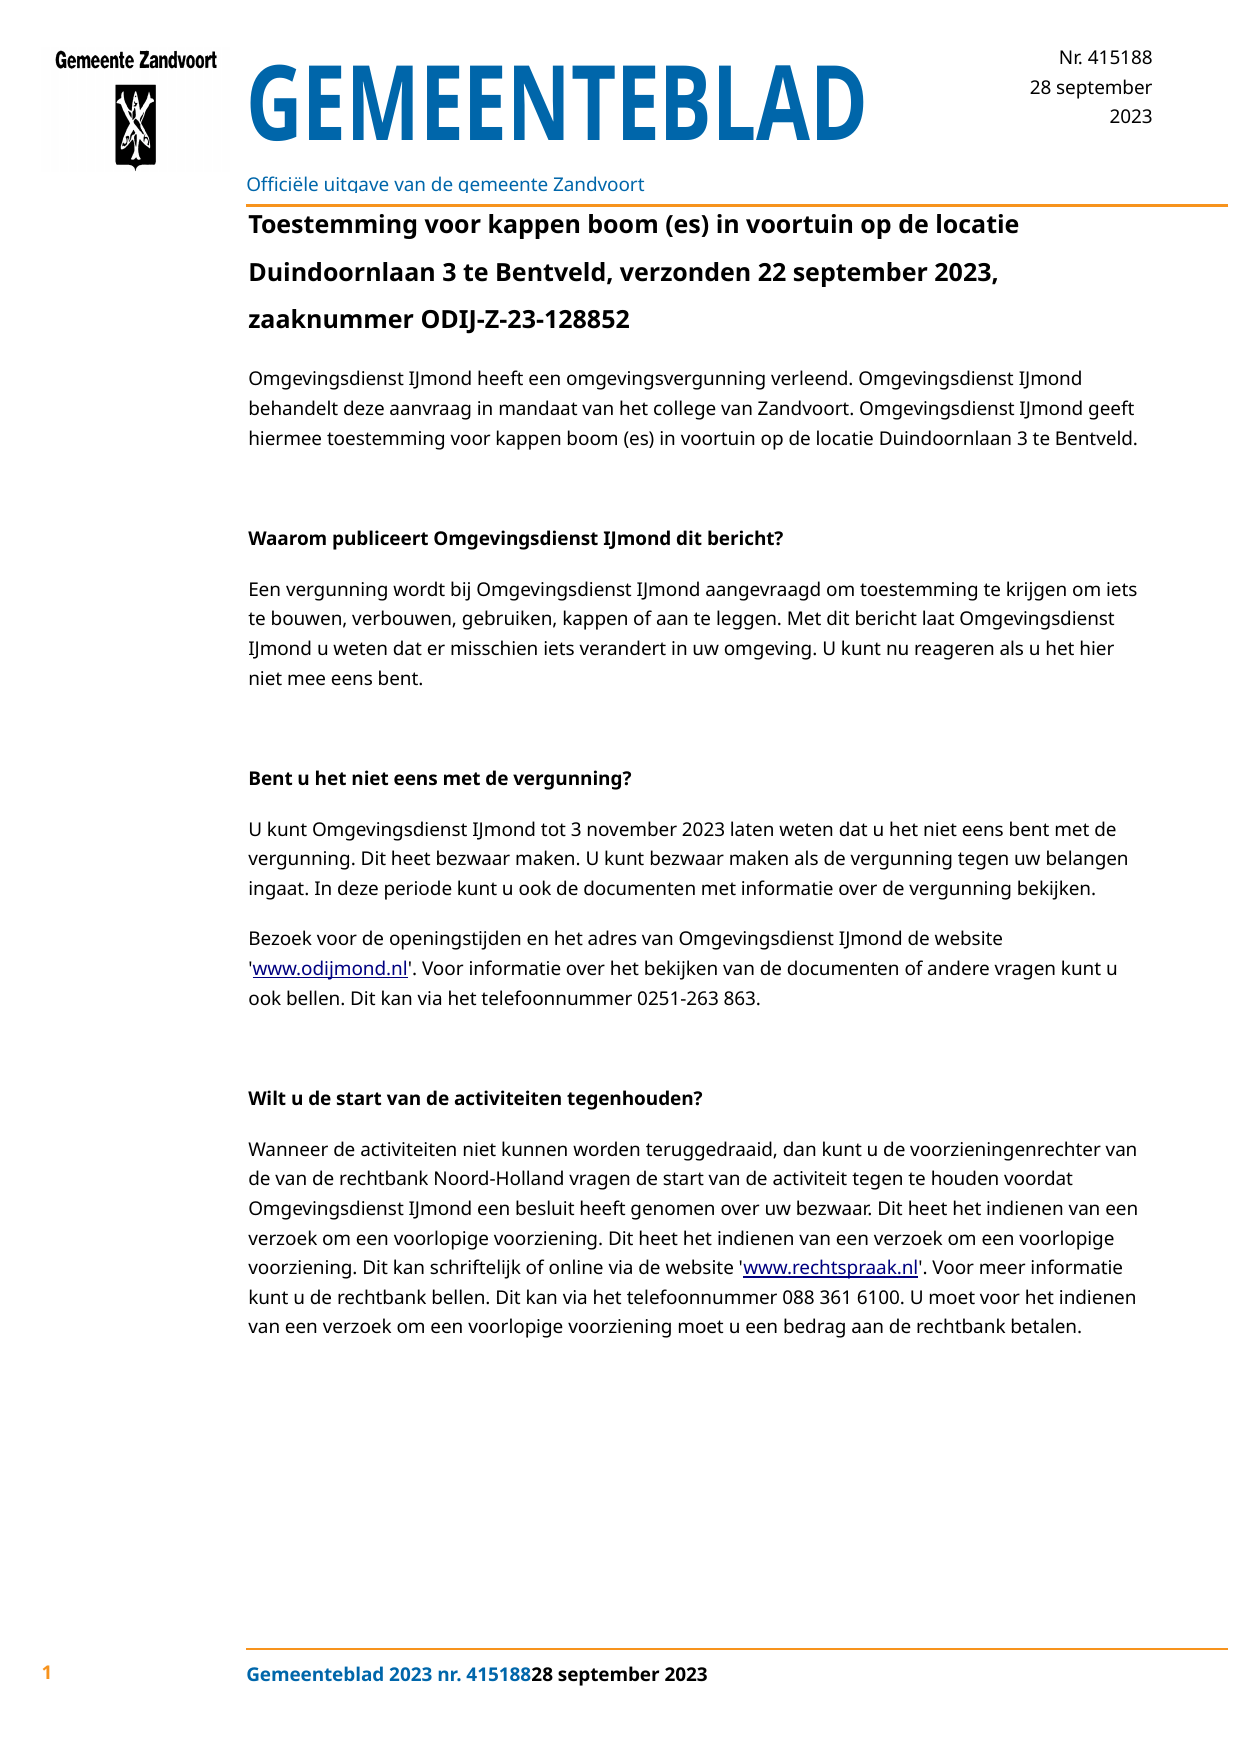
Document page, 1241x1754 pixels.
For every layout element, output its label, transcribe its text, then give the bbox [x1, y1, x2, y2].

text Waarom publiceert Omgevingsdienst IJmond dit bericht? [248, 526, 1152, 551]
picture [41, 47, 231, 172]
text Een vergunning wordt bij Omgevingsdienst IJmond aangevraagd om toestemming te krijgen om iets te bouwen, verbouwen, gebruiken, kappen of aan te leggen. Met dit bericht laat Omgevingsdienst IJmond u weten dat er misschien iets verandert in uw omgeving. U kunt nu reageren als u het hier niet mee eens bent. [248, 576, 1152, 690]
text Bent u het niet eens met de vergunning? [248, 766, 1152, 791]
text Toestemming voor kappen boom (es) in voortuin op de locatie Duindoornlaan 3 te Bentveld, verzonden 22 september 2023, zaaknummer ODIJ-Z-23-128852 [248, 207, 1152, 336]
text Omgevingsdienst IJmond heeft een omgevingsvergunning verleend. Omgevingsdienst IJmond behandelt deze aanvraag in mandaat van het college van Zandvoort. Omgevingsdienst IJmond geeft hiermee toestemming voor kappen boom (es) in voortuin op de locatie Duindoornlaan 3 te Bentveld. [248, 366, 1152, 450]
text U kunt Omgevingsdienst IJmond tot 3 november 2023 laten weten dat u het niet eens bent met de vergunning. Dit heet bezwaar maken. U kunt bezwaar maken als de vergunning tegen uw belangen ingaat. In deze periode kunt u ook de documenten met informatie over de vergunning bekijken. [248, 816, 1152, 901]
text Bezoek voor de openingstijden en het adres van Omgevingsdienst IJmond de website 'www.odijmond.nl'. Voor informatie over het bekijken van de documenten of andere vragen kunt u ook bellen. Dit kan via het telefoonnummer 0251-263 863. [248, 926, 1152, 1010]
text Wilt u de start van de activiteiten tegenhouden? [248, 1086, 1152, 1111]
text Wanneer de activiteiten niet kunnen worden teruggedraaid, dan kunt u de voorzieningenrechter van de van de rechtbank Noord-Holland vragen de start van de activiteit tegen te houden voordat Omgevingsdienst IJmond een besluit heeft genomen over uw bezwaar. Dit heet het indienen van een verzoek om een voorlopige voorziening. Dit heet het indienen van een verzoek om een voorlopige voorziening. Dit kan schriftelijk of online via de website 'www.rechtspraak.nl'. Voor meer informatie kunt u de rechtbank bellen. Dit kan via het telefoonnummer 088 361 6100. U moet voor het indienen van een verzoek om een voorlopige voorziening moet u een bedrag aan de rechtbank betalen. [248, 1136, 1152, 1339]
